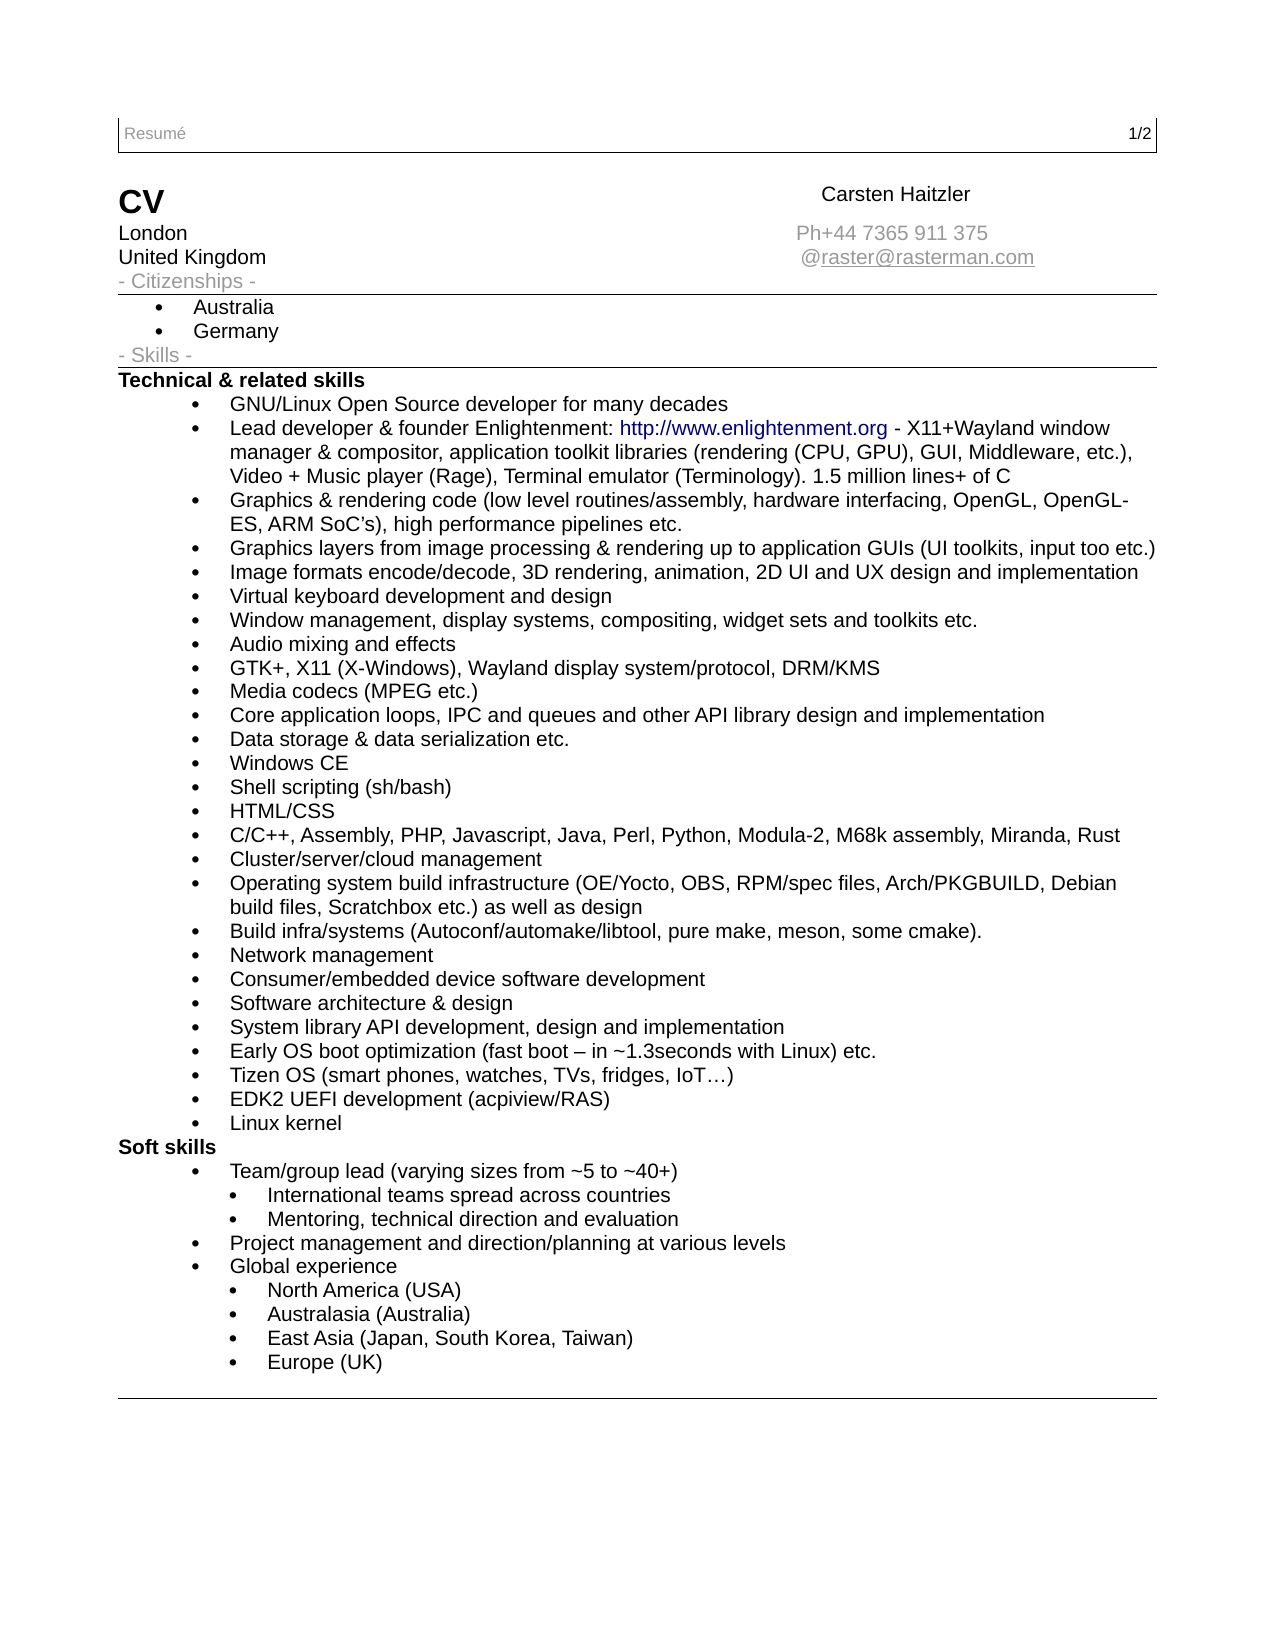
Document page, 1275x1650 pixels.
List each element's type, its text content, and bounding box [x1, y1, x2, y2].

table_header Carsten Haitzler [821, 182, 1157, 221]
list Team/group lead (varying sizes from ~5 to ~40+) [192, 1158, 1157, 1182]
list Global experience [192, 1254, 1157, 1278]
text - Citizenships - [118, 268, 1157, 294]
list Audio mixing and effects [192, 631, 1157, 655]
list International teams spread across countries [229, 1182, 1157, 1206]
list Cluster/server/cloud management [192, 847, 1157, 871]
list Tizen OS (smart phones, watches, TVs, fridges, IoT…) [192, 1063, 1157, 1087]
list C/C++, Assembly, PHP, Javascript, Java, Perl, Python, Modula-2, M68k assembly, Miranda, Rust [192, 823, 1157, 847]
list Germany [156, 319, 1157, 343]
list Media codecs (MPEG etc.) [192, 679, 1157, 703]
table_cell +44 7365 911 375 raster@rasterman.com [821, 221, 1157, 268]
list GTK+, X11 (X-Windows), Wayland display system/protocol, DRM/KMS [192, 655, 1157, 679]
list North America (USA) [229, 1278, 1157, 1302]
list Project management and direction/planning at various levels [192, 1230, 1157, 1254]
list Graphics & rendering code (low level routines/assembly, hardware interfacing, OpenGL, OpenGL-ES, ARM SoC’s), high performance pipelines etc. [192, 488, 1157, 536]
list Virtual keyboard development and design [192, 583, 1157, 607]
list Shell scripting (sh/bash) [192, 775, 1157, 799]
list Australasia (Australia) [229, 1302, 1157, 1326]
list Mentoring, technical direction and evaluation [229, 1206, 1157, 1230]
table_header CV [118, 182, 749, 221]
list Window management, display systems, compositing, widget sets and toolkits etc. [192, 607, 1157, 631]
list Europe (UK) [229, 1350, 1157, 1374]
list Early OS boot optimization (fast boot – in ~1.3seconds with Linux) etc. [192, 1039, 1157, 1063]
table_cell London United Kingdom [118, 221, 749, 268]
table_header [749, 182, 821, 221]
list Image formats encode/decode, 3D rendering, animation, 2D UI and UX design and implementation [192, 559, 1157, 583]
list GNU/Linux Open Source developer for many decades [192, 392, 1157, 416]
list Data storage & data serialization etc. [192, 727, 1157, 751]
text - Skills - [118, 343, 1157, 367]
list System library API development, design and implementation [192, 1015, 1157, 1039]
table_cell Ph @ [749, 221, 821, 268]
list Core application loops, IPC and queues and other API library design and implementation [192, 703, 1157, 727]
list Operating system build infrastructure (OE/Yocto, OBS, RPM/spec files, Arch/PKGBUILD, Debian build files, Scratchbox etc.) as well as design [192, 871, 1157, 919]
list Consumer/embedded device software development [192, 967, 1157, 991]
list Linux kernel [192, 1111, 1157, 1134]
text Technical & related skills [118, 368, 1157, 392]
list Lead developer & founder Enlightenment: http://www.enlightenment.org - X11+Wayland window manager & compositor, application toolkit libraries (rendering (CPU, GPU), GUI, Middleware, etc.), Video + Music player (Rage), Terminal emulator (Terminology). 1.5 million lines+ of C [192, 416, 1157, 488]
list East Asia (Japan, South Korea, Taiwan) [229, 1326, 1157, 1350]
list Software architecture & design [192, 991, 1157, 1015]
list Build infra/systems (Autoconf/automake/libtool, pure make, meson, some cmake). [192, 919, 1157, 943]
list Graphics layers from image processing & rendering up to application GUIs (UI toolkits, input too etc.) [192, 536, 1157, 559]
list Network management [192, 943, 1157, 967]
list EDK2 UEFI development (acpiview/RAS) [192, 1087, 1157, 1111]
list Australia [156, 295, 1157, 319]
list HTML/CSS [192, 799, 1157, 823]
list Windows CE [192, 751, 1157, 775]
text Soft skills [118, 1134, 1157, 1158]
